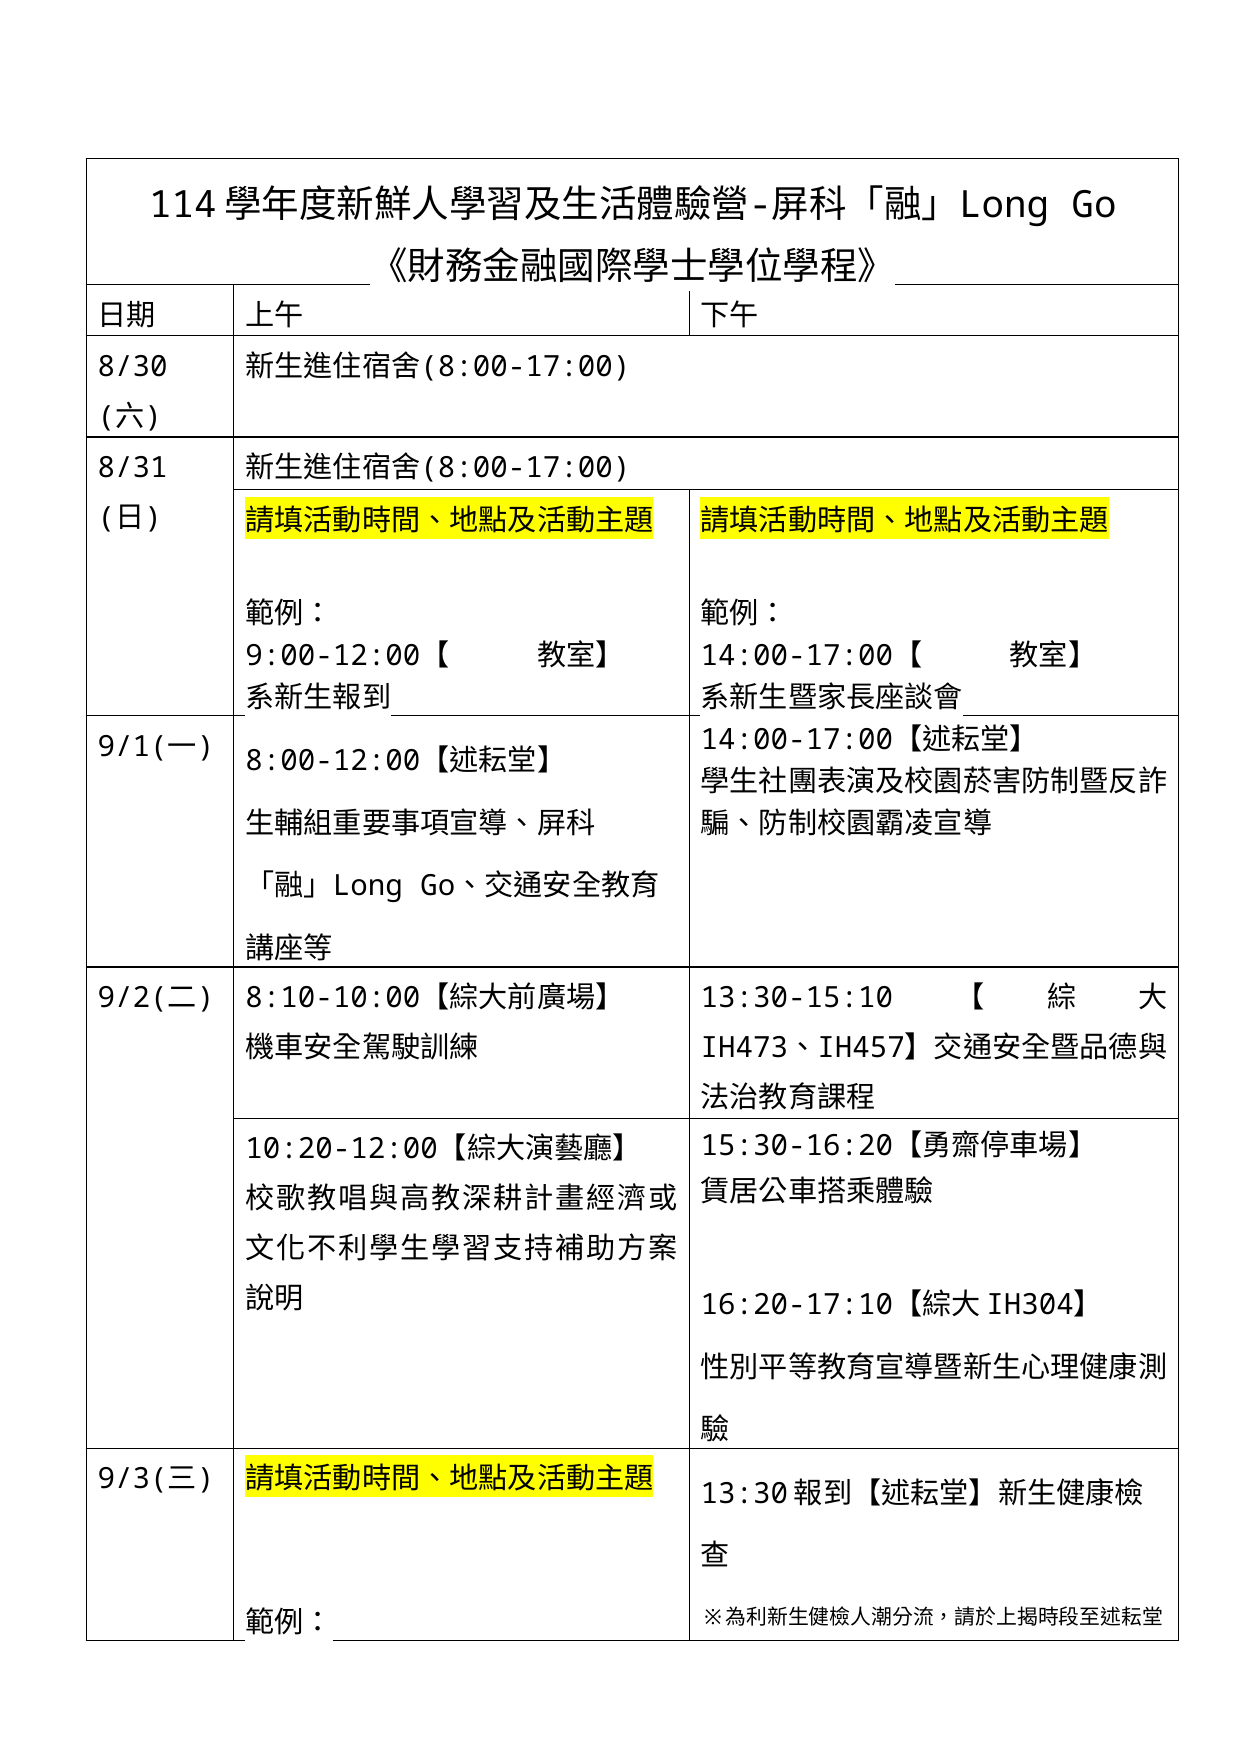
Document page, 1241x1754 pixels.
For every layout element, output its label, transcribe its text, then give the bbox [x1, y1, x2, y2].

table_cell 14:00-17:00【述耘堂】 學生社團表演及校園菸害防制暨反詐騙、防制校園霸凌宣導 [690, 716, 1178, 966]
table_cell 請填活動時間、地點及活動主題 範例： 14:00-17:00【 教室】 系新生暨家長座談會 [690, 490, 1178, 715]
table_cell 13:30報到【述耘堂】新生健康檢查 ※為利新生健檢人潮分流，請於上揭時段至述耘堂 [690, 1449, 1178, 1640]
table_cell 請填活動時間、地點及活動主題 範例： [234, 1449, 689, 1640]
table_cell 9/3(三) [87, 1449, 233, 1640]
table_cell 新生進住宿舍(8:00-17:00) [234, 438, 1178, 489]
table_cell 8:10-10:00【綜大前廣場】 機車安全駕駛訓練 [234, 968, 689, 1117]
table_cell 15:30-16:20【勇齋停車場】 賃居公車搭乘體驗 16:20-17:10【綜大IH304】 性別平等教育宣導暨新生心理健康測驗 [690, 1119, 1178, 1448]
table_cell 9/2(二) [87, 968, 233, 1448]
table_cell 13:30-15:10【綜大IH473、IH457】交通安全暨品德與法治教育課程 [690, 968, 1178, 1117]
table_header 114學年度新鮮人學習及生活體驗營-屏科「融」Long Go 《財務金融國際學士學位學程》 [87, 159, 1178, 284]
table_cell 日期 [87, 285, 233, 335]
table_cell 新生進住宿舍(8:00-17:00) [234, 336, 1178, 436]
table_cell 9/1(一) [87, 716, 233, 966]
table_cell 8:00-12:00【述耘堂】 生輔組重要事項宣導、屏科「融」Long Go、交通安全教育講座等 [234, 716, 689, 966]
table_cell 8/31(日) [87, 438, 233, 715]
table_cell 10:20-12:00【綜大演藝廳】 校歌教唱與高教深耕計畫經濟或文化不利學生學習支持補助方案說明 [234, 1119, 689, 1448]
table_cell 下午 [690, 285, 1178, 335]
table_cell 上午 [234, 285, 689, 335]
table_cell 請填活動時間、地點及活動主題 範例： 9:00-12:00【 教室】 系新生報到 [234, 490, 689, 715]
table_cell 8/30(六) [87, 336, 233, 436]
